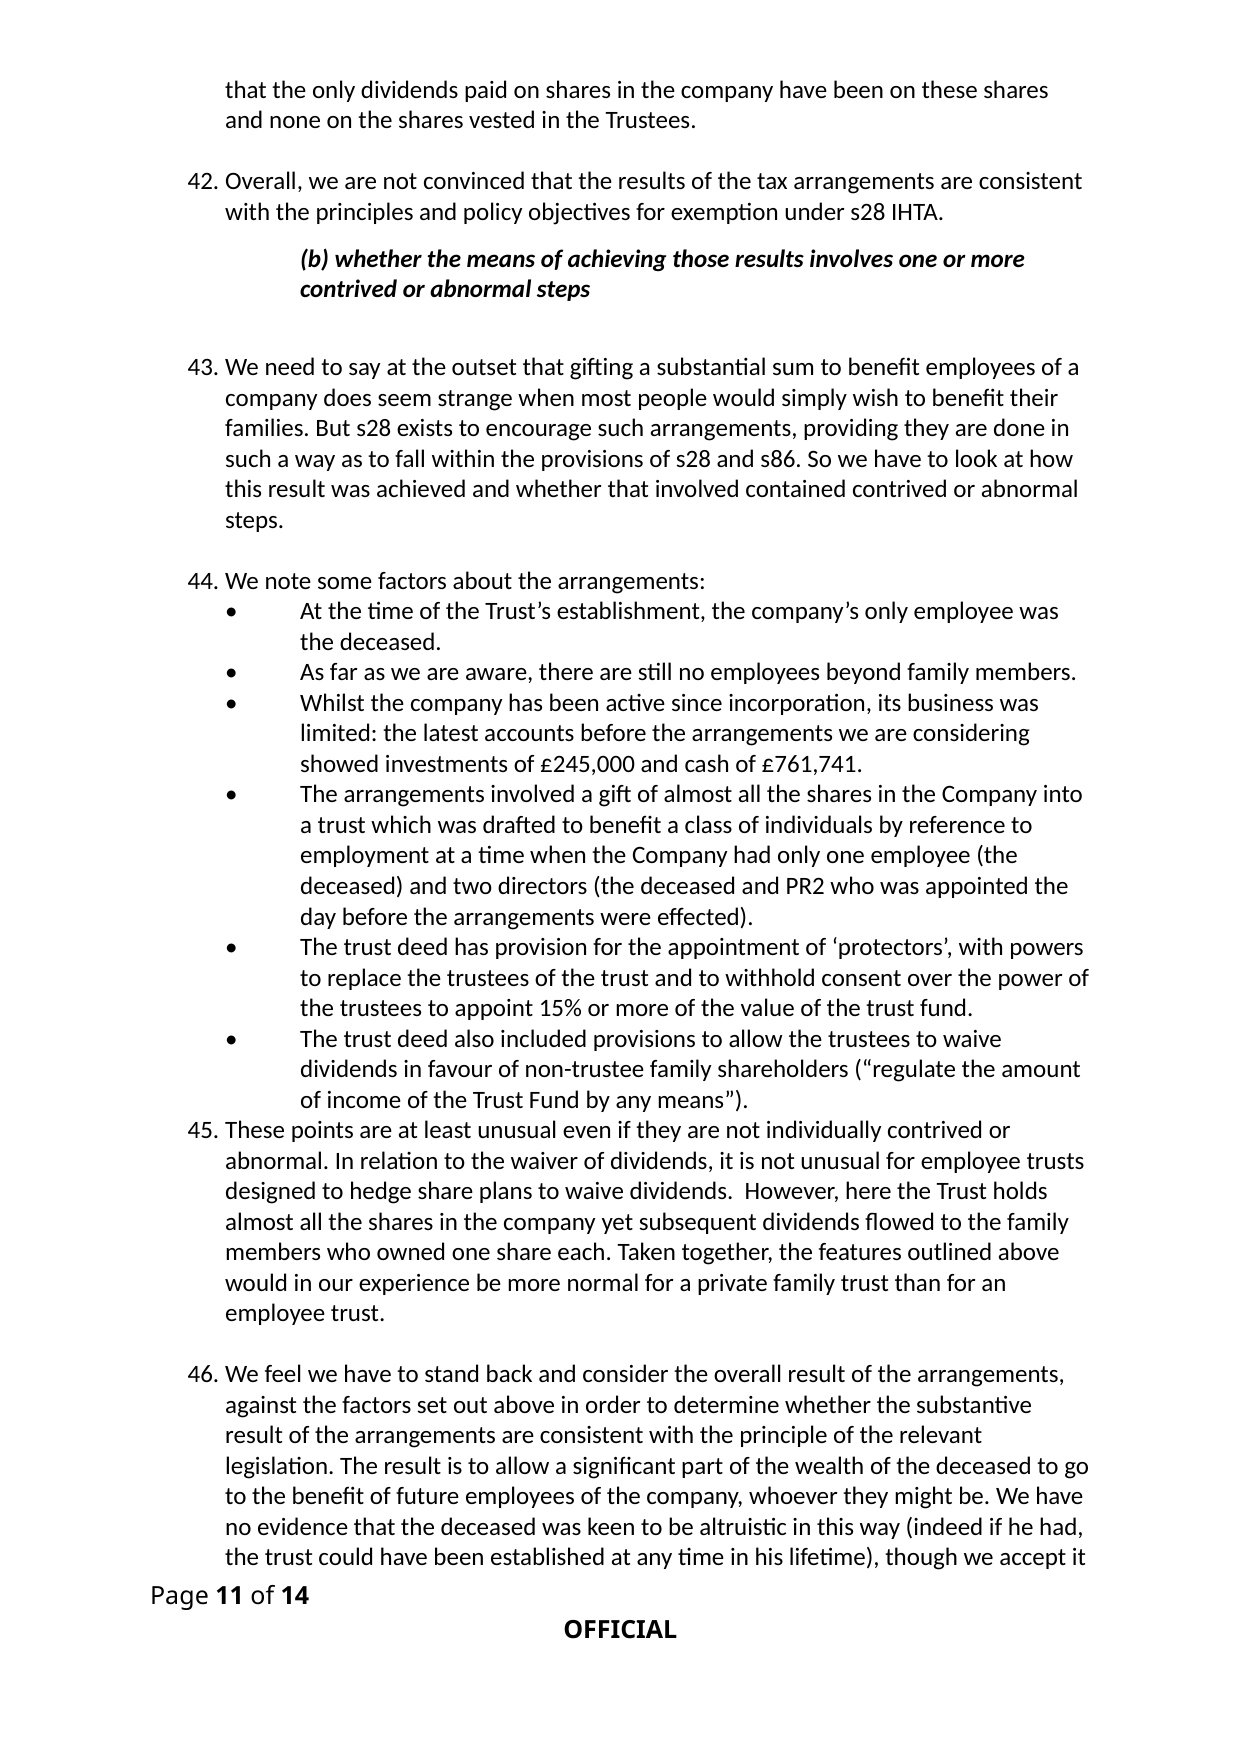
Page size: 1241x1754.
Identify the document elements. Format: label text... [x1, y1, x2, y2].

text (b) whether the means of achieving those results involves one or more contrived or abnormal steps [300, 243, 1090, 304]
list The trust deed has provision for the appointment of ‘protectors’, with powers to replace the trustees of the trust and to withhold consent over the power of the trustees to appoint 15% or more of the value of the trust fund. [225, 931, 1090, 1023]
list We feel we have to stand back and consider the overall result of the arrangements, against the factors set out above in order to determine whether the substantive result of the arrangements are consistent with the principle of the relevant legislation. The result is to allow a significant part of the wealth of the deceased to go to the benefit of future employees of the company, whoever they might be. We have no evidence that the deceased was keen to be altruistic in this way (indeed if he had, the trust could have been established at any time in his lifetime), though we accept it [187, 1358, 1090, 1572]
list Overall, we are not convinced that the results of the tax arrangements are consistent with the principles and policy objectives for exemption under s28 IHTA. [187, 165, 1090, 226]
list At the time of the Trust’s establishment, the company’s only employee was the deceased. [225, 595, 1090, 656]
list As far as we are aware, there are still no employees beyond family members. [225, 656, 1090, 687]
list that the only dividends paid on shares in the company have been on these shares and none on the shares vested in the Trustees. [187, 74, 1090, 135]
list The trust deed also included provisions to allow the trustees to waive dividends in favour of non-trustee family shareholders (“regulate the amount of income of the Trust Fund by any means”). [225, 1023, 1090, 1114]
list The arrangements involved a gift of almost all the shares in the Company into a trust which was drafted to benefit a class of individuals by reference to employment at a time when the Company had only one employee (the deceased) and two directors (the deceased and PR2 who was appointed the day before the arrangements were effected). [225, 778, 1090, 931]
list Whilst the company has been active since incorporation, its business was limited: the latest accounts before the arrangements we are considering showed investments of £245,000 and cash of £761,741. [225, 687, 1090, 778]
list These points are at least unusual even if they are not individually contrived or abnormal. In relation to the waiver of dividends, it is not unusual for employee trusts designed to hedge share plans to waive dividends. However, here the Trust holds almost all the shares in the company yet subsequent dividends flowed to the family members who owned one share each. Taken together, the features outlined above would in our experience be more normal for a private family trust than for an employee trust. [187, 1114, 1090, 1328]
list We note some factors about the arrangements: [187, 565, 1090, 595]
list We need to say at the outset that gifting a substantial sum to benefit employees of a company does seem strange when most people would simply wish to benefit their families. But s28 exists to encourage such arrangements, providing they are done in such a way as to fall within the provisions of s28 and s86. So we have to look at how this result was achieved and whether that involved contained contrived or abnormal steps. [187, 351, 1090, 534]
